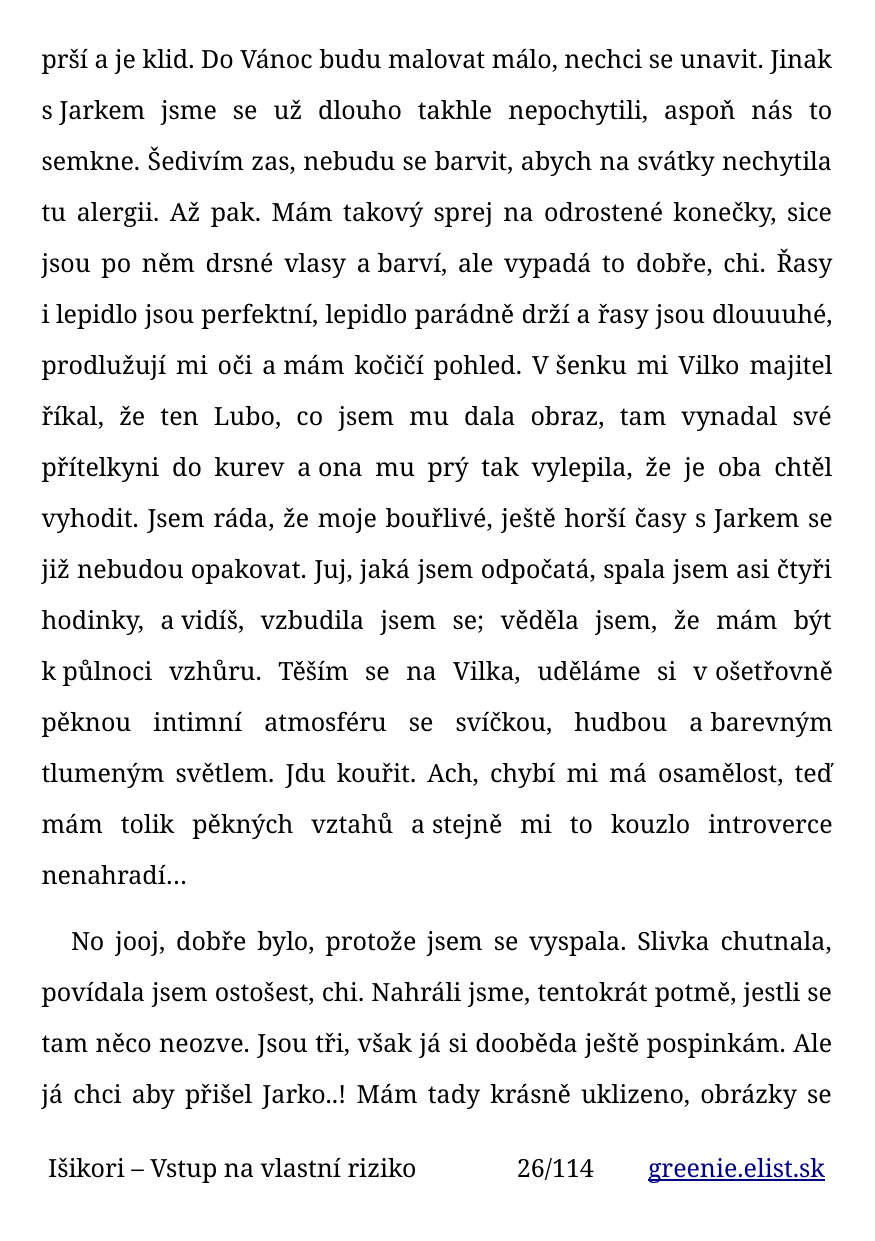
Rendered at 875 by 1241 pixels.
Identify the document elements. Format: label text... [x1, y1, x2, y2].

text No jooj, dobře bylo, protože jsem se vyspala. Slivka chutnala, povídala jsem ostošest, chi. Nahráli jsme, tentokrát potmě, jestli se tam něco neozve. Jsou tři, však já si dooběda ještě pospinkám. Ale já chci aby přišel Jarko..! Mám tady krásně uklizeno, obrázky se [41, 924, 833, 1111]
text prší a je klid. Do Vánoc budu malovat málo, nechci se unavit. Jinak s Jarkem jsme se už dlouho takhle nepochytili, aspoň nás to semkne. Šedivím zas, nebudu se barvit, abych na svátky nechytila tu alergii. Až pak. Mám takový sprej na odrostené konečky, sice jsou po něm drsné vlasy a barví, ale vypadá to dobře, chi. Řasy i lepidlo jsou perfektní, lepidlo parádně drží a řasy jsou dlouuuhé, prodlužují mi oči a mám kočičí pohled. V šenku mi Vilko majitel říkal, že ten Lubo, co jsem mu dala obraz, tam vynadal své přítelkyni do kurev a ona mu prý tak vylepila, že je oba chtěl vyhodit. Jsem ráda, že moje bouřlivé, ještě horší časy s Jarkem se již nebudou opakovat. Juj, jaká jsem odpočatá, spala jsem asi čtyři hodinky, a vidíš, vzbudila jsem se; věděla jsem, že mám být k půlnoci vzhůru. Těším se na Vilka, uděláme si v ošetřovně pěknou intimní atmosféru se svíčkou, hudbou a barevným tlumeným světlem. Jdu kouřit. Ach, chybí mi má osamělost, teď mám tolik pěkných vztahů a stejně mi to kouzlo introverce nenahradí… [41, 41, 833, 892]
